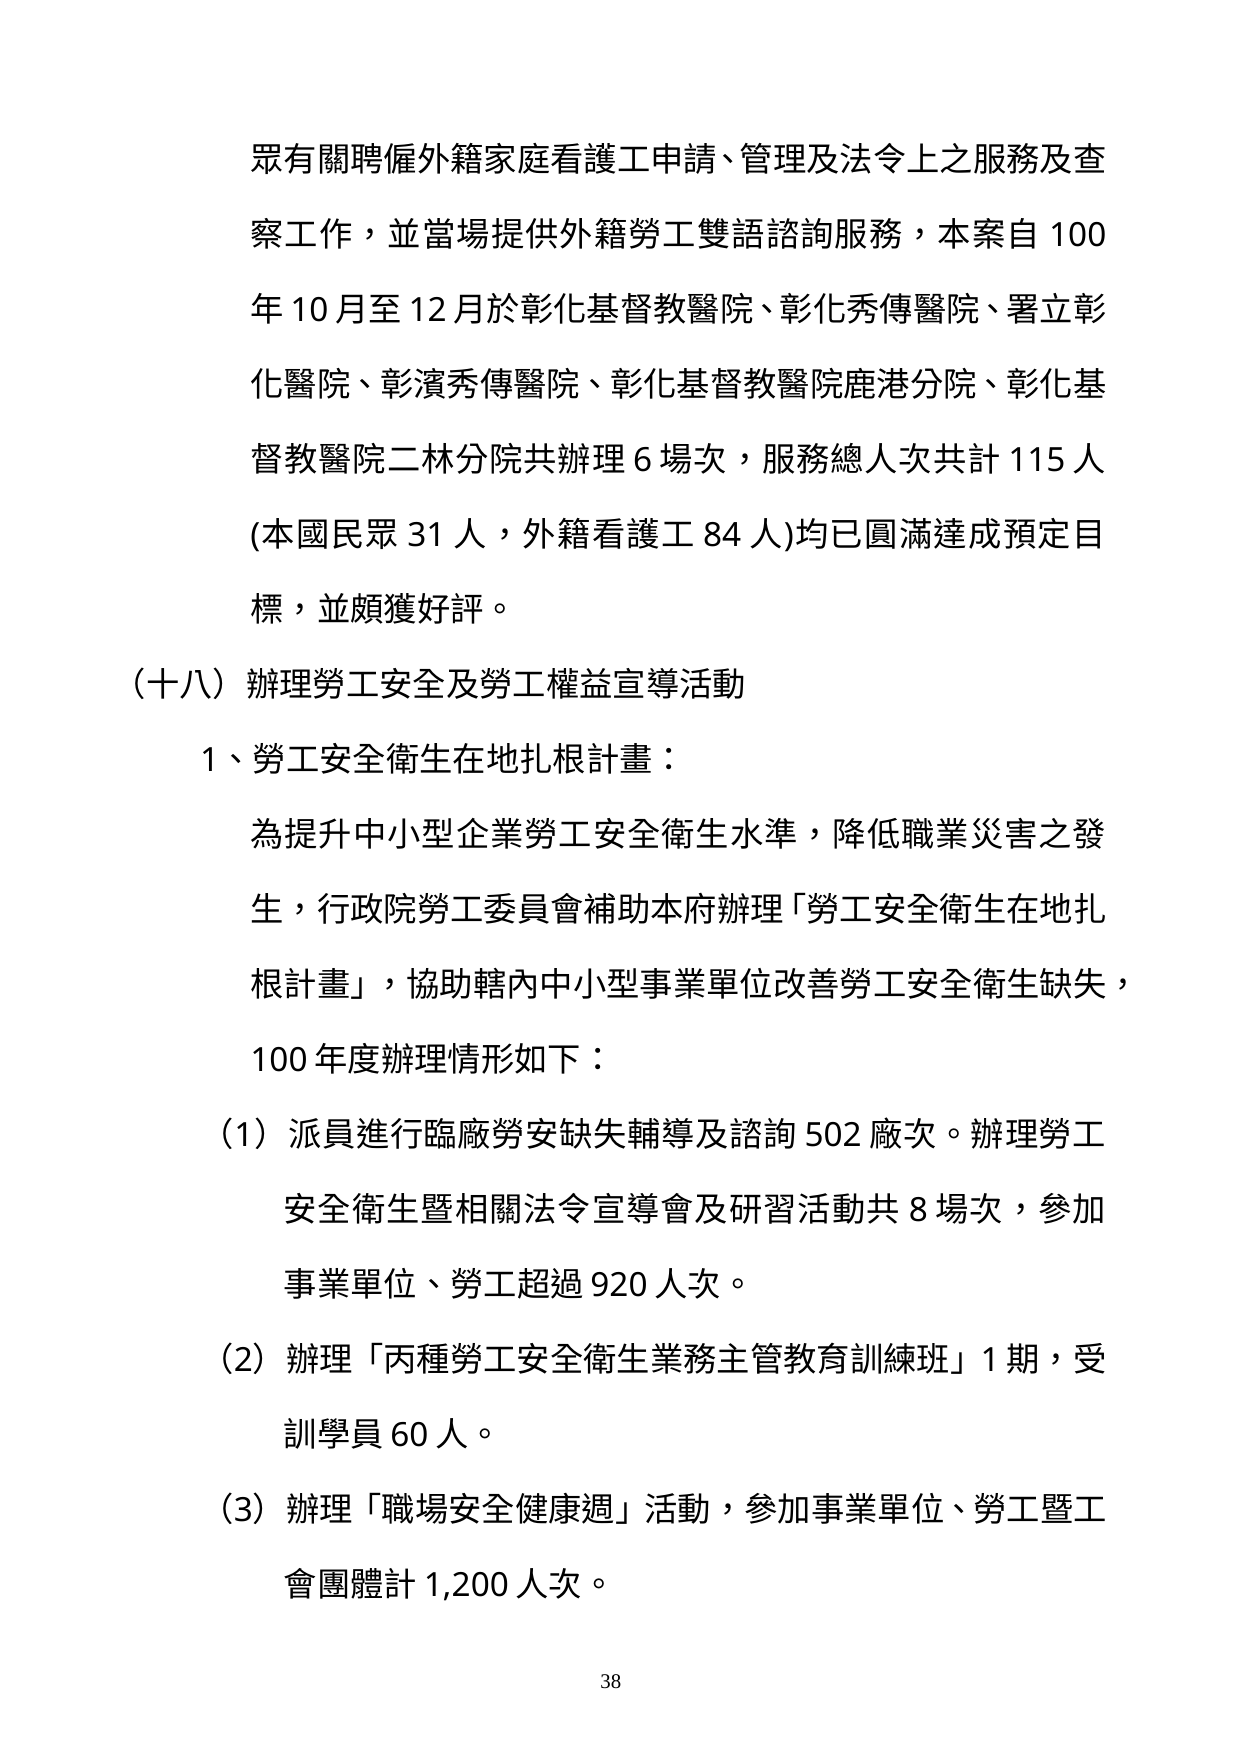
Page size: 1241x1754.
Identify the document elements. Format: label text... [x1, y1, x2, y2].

text 為提升中小型企業勞工安全衛生水準，降低職業災害之發生，行政院勞工委員會補助本府辦理「勞工安全衛生在地扎根計畫」，協助轄內中小型事業單位改善勞工安全衛生缺失，100年度辦理情形如下： [250, 795, 1106, 1095]
text （2）辦理「丙種勞工安全衛生業務主管教育訓練班」1期，受訓學員60人。 [200, 1320, 1106, 1470]
text （十八）辦理勞工安全及勞工權益宣導活動 [112, 645, 1106, 720]
text （3）辦理「職場安全健康週」活動，參加事業單位、勞工暨工會團體計1,200人次。 [200, 1470, 1106, 1620]
text （1）派員進行臨廠勞安缺失輔導及諮詢502廠次。辦理勞工安全衛生暨相關法令宣導會及研習活動共8場次，參加事業單位、勞工超過920人次。 [200, 1095, 1106, 1320]
text 1、勞工安全衛生在地扎根計畫： [150, 720, 1106, 795]
text 眾有關聘僱外籍家庭看護工申請、管理及法令上之服務及查察工作，並當場提供外籍勞工雙語諮詢服務，本案自100年10月至12月於彰化基督教醫院、彰化秀傳醫院、署立彰化醫院、彰濱秀傳醫院、彰化基督教醫院鹿港分院、彰化基督教醫院二林分院共辦理6場次，服務總人次共計115人(本國民眾31人，外籍看護工84人)均已圓滿達成預定目標，並頗獲好評。 [250, 120, 1106, 645]
